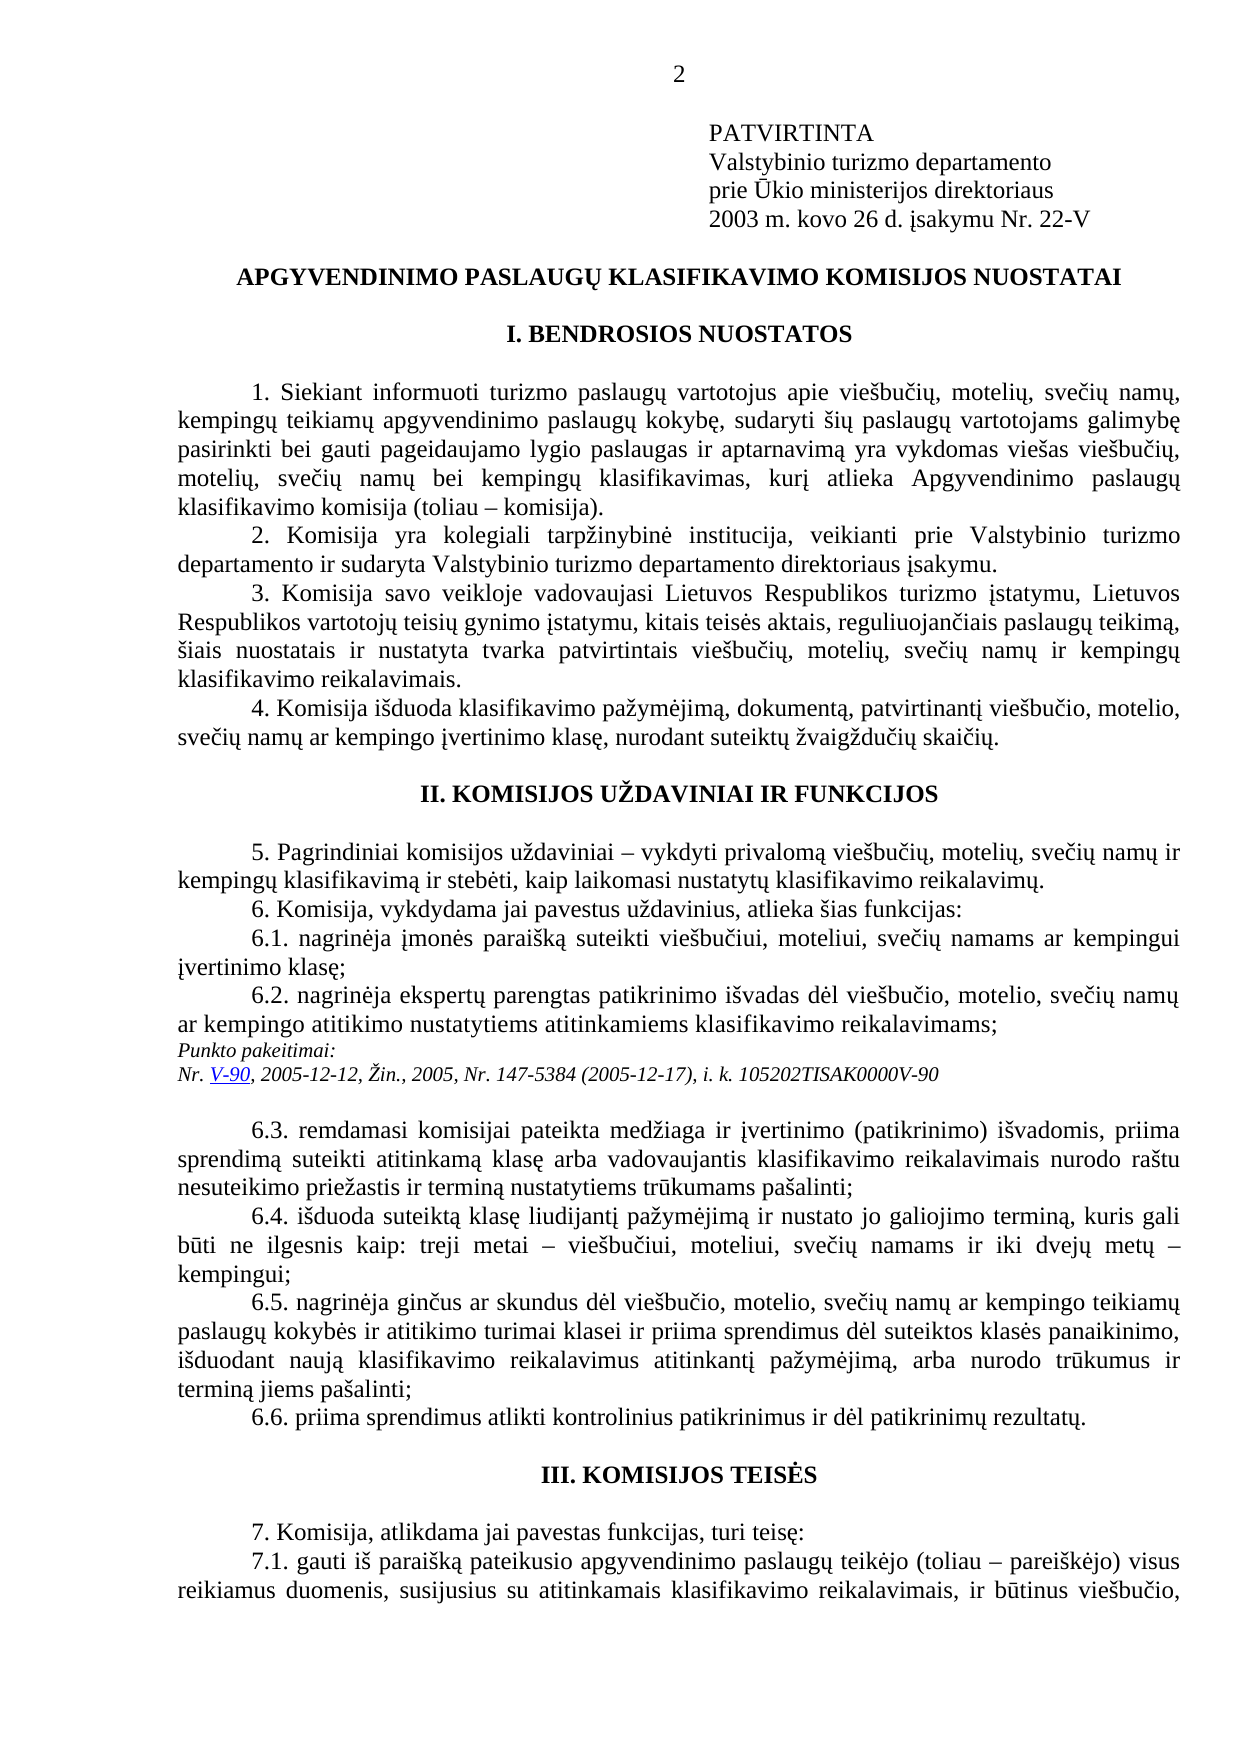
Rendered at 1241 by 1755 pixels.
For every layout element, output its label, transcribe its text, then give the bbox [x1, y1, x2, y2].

text PATVIRTINTA [709, 118, 1181, 147]
text 2003 m. kovo 26 d. įsakymu Nr. 22-V [177, 204, 1181, 233]
text II. KOMISIJOS UŽDAVINIAI IR FUNKCIJOS [177, 779, 1181, 808]
text APGYVENDINIMO PASLAUGŲ KLASIFIKAVIMO KOMISIJOS NUOSTATAI [177, 262, 1181, 291]
text 6.3. remdamasi komisijai pateikta medžiaga ir įvertinimo (patikrinimo) išvadomis, priima sprendimą suteikti atitinkamą klasę arba vadovaujantis klasifikavimo reikalavimais nurodo raštu nesuteikimo priežastis ir terminą nustatytiems trūkumams pašalinti; [177, 1115, 1181, 1201]
text Valstybinio turizmo departamento [177, 147, 1181, 176]
text III. KOMISIJOS TEISĖS [177, 1460, 1181, 1489]
text 2. Komisija yra kolegiali tarpžinybinė institucija, veikianti prie Valstybinio turizmo departamento ir sudaryta Valstybinio turizmo departamento direktoriaus įsakymu. [177, 521, 1181, 578]
text 7.1. gauti iš paraišką pateikusio apgyvendinimo paslaugų teikėjo (toliau – pareiškėjo) visus reikiamus duomenis, susijusius su atitinkamais klasifikavimo reikalavimais, ir būtinus viešbučio, [177, 1546, 1181, 1604]
text 6.1. nagrinėja įmonės paraišką suteikti viešbučiui, moteliui, svečių namams ar kempingui įvertinimo klasę; [177, 923, 1181, 981]
text 6.2. nagrinėja ekspertų parengtas patikrinimo išvadas dėl viešbučio, motelio, svečių namų ar kempingo atitikimo nustatytiems atitinkamiems klasifikavimo reikalavimams; [177, 981, 1181, 1038]
text 1. Siekiant informuoti turizmo paslaugų vartotojus apie viešbučių, motelių, svečių namų, kempingų teikiamų apgyvendinimo paslaugų kokybę, sudaryti šių paslaugų vartotojams galimybę pasirinkti bei gauti pageidaujamo lygio paslaugas ir aptarnavimą yra vykdomas viešas viešbučių, motelių, svečių namų bei kempingų klasifikavimas, kurį atlieka Apgyvendinimo paslaugų klasifikavimo komisija (toliau – komisija). [177, 377, 1181, 521]
text 7. Komisija, atlikdama jai pavestas funkcijas, turi teisę: [177, 1517, 1181, 1546]
text 5. Pagrindiniai komisijos uždaviniai – vykdyti privalomą viešbučių, motelių, svečių namų ir kempingų klasifikavimą ir stebėti, kaip laikomasi nustatytų klasifikavimo reikalavimų. [177, 837, 1181, 894]
text 4. Komisija išduoda klasifikavimo pažymėjimą, dokumentą, patvirtinantį viešbučio, motelio, svečių namų ar kempingo įvertinimo klasę, nurodant suteiktų žvaigždučių skaičių. [177, 693, 1181, 751]
text 6.4. išduoda suteiktą klasę liudijantį pažymėjimą ir nustato jo galiojimo terminą, kuris gali būti ne ilgesnis kaip: treji metai – viešbučiui, moteliui, svečių namams ir iki dvejų metų – kempingui; [177, 1201, 1181, 1287]
text 6. Komisija, vykdydama jai pavestus uždavinius, atlieka šias funkcijas: [177, 894, 1181, 923]
text I. BENDROSIOS NUOSTATOS [177, 319, 1181, 348]
text Punkto pakeitimai: [177, 1038, 1181, 1062]
text 3. Komisija savo veikloje vadovaujasi Lietuvos Respublikos turizmo įstatymu, Lietuvos Respublikos vartotojų teisių gynimo įstatymu, kitais teisės aktais, reguliuojančiais paslaugų teikimą, šiais nuostatais ir nustatyta tvarka patvirtintais viešbučių, motelių, svečių namų ir kempingų klasifikavimo reikalavimais. [177, 578, 1181, 693]
text prie Ūkio ministerijos direktoriaus [177, 176, 1181, 204]
text 6.5. nagrinėja ginčus ar skundus dėl viešbučio, motelio, svečių namų ar kempingo teikiamų paslaugų kokybės ir atitikimo turimai klasei ir priima sprendimus dėl suteiktos klasės panaikinimo, išduodant naują klasifikavimo reikalavimus atitinkantį pažymėjimą, arba nurodo trūkumus ir terminą jiems pašalinti; [177, 1287, 1181, 1402]
text Nr. V-90, 2005-12-12, Žin., 2005, Nr. 147-5384 (2005-12-17), i. k. 105202TISAK0000V-90 [177, 1062, 1181, 1086]
text 6.6. priima sprendimus atlikti kontrolinius patikrinimus ir dėl patikrinimų rezultatų. [177, 1402, 1181, 1431]
